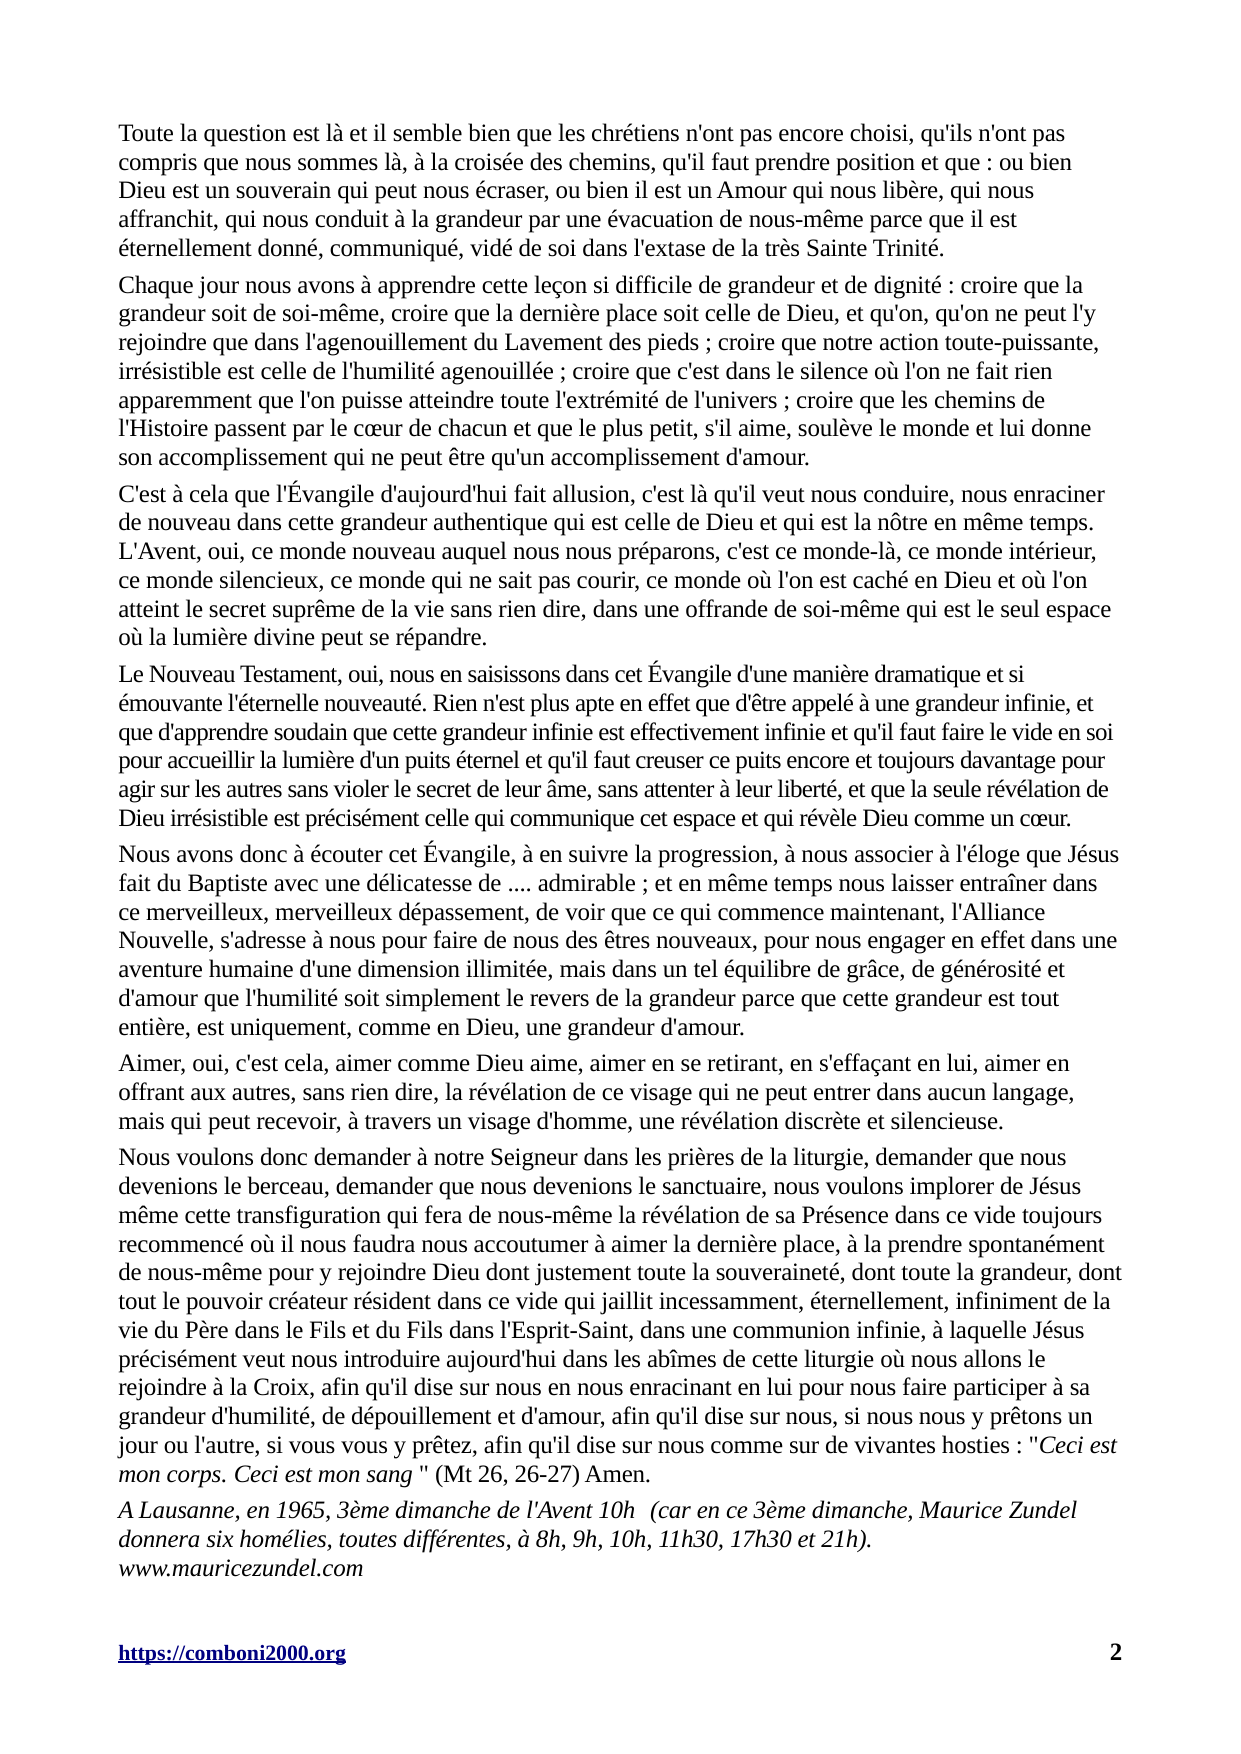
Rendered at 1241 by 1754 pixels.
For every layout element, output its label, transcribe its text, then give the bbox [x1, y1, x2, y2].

text A Lausanne, en 1965, 3ème dimanche de l'Avent 10h (car en ce 3ème dimanche, Maurice Zundel donnera six homélies, toutes différentes, à 8h, 9h, 10h, 11h30, 17h30 et 21h). www.mauricezundel.com [118, 1495, 1122, 1582]
text Nous avons donc à écouter cet Évangile, à en suivre la progression, à nous associer à l'éloge que Jésus fait du Baptiste avec une délicatesse de .... admirable ; et en même temps nous laisser entraîner dans ce merveilleux, merveilleux dépassement, de voir que ce qui commence maintenant, l'Alliance Nouvelle, s'adresse à nous pour faire de nous des êtres nouveaux, pour nous engager en effet dans une aventure humaine d'une dimension illimitée, mais dans un tel équilibre de grâce, de générosité et d'amour que l'humilité soit simplement le revers de la grandeur parce que cette grandeur est tout entière, est uniquement, comme en Dieu, une grandeur d'amour. [118, 839, 1122, 1041]
text Toute la question est là et il semble bien que les chrétiens n'ont pas encore choisi, qu'ils n'ont pas compris que nous sommes là, à la croisée des chemins, qu'il faut prendre position et que : ou bien Dieu est un souverain qui peut nous écraser, ou bien il est un Amour qui nous libère, qui nous affranchit, qui nous conduit à la grandeur par une évacuation de nous-même parce que il est éternellement donné, communiqué, vidé de soi dans l'extase de la très Sainte Trinité. [118, 118, 1122, 262]
text Aimer, oui, c'est cela, aimer comme Dieu aime, aimer en se retirant, en s'effaçant en lui, aimer en offrant aux autres, sans rien dire, la révélation de ce visage qui ne peut entrer dans aucun langage, mais qui peut recevoir, à travers un visage d'homme, une révélation discrète et silencieuse. [118, 1048, 1122, 1135]
text C'est à cela que l'Évangile d'aujourd'hui fait allusion, c'est là qu'il veut nous conduire, nous enraciner de nouveau dans cette grandeur authentique qui est celle de Dieu et qui est la nôtre en même temps. L'Avent, oui, ce monde nouveau auquel nous nous préparons, c'est ce monde-là, ce monde intérieur, ce monde silencieux, ce monde qui ne sait pas courir, ce monde où l'on est caché en Dieu et où l'on atteint le secret suprême de la vie sans rien dire, dans une offrande de soi-même qui est le seul espace où la lumière divine peut se répandre. [118, 479, 1122, 651]
text Chaque jour nous avons à apprendre cette leçon si difficile de grandeur et de dignité : croire que la grandeur soit de soi-même, croire que la dernière place soit celle de Dieu, et qu'on, qu'on ne peut l'y rejoindre que dans l'agenouillement du Lavement des pieds ; croire que notre action toute-puissante, irrésistible est celle de l'humilité agenouillée ; croire que c'est dans le silence où l'on ne fait rien apparemment que l'on puisse atteindre toute l'extrémité de l'univers ; croire que les chemins de l'Histoire passent par le cœur de chacun et que le plus petit, s'il aime, soulève le monde et lui donne son accomplissement qui ne peut être qu'un accomplissement d'amour. [118, 270, 1122, 471]
text Nous voulons donc demander à notre Seigneur dans les prières de la liturgie, demander que nous devenions le berceau, demander que nous devenions le sanctuaire, nous voulons implorer de Jésus même cette transfiguration qui fera de nous-même la révélation de sa Présence dans ce vide toujours recommencé où il nous faudra nous accoutumer à aimer la dernière place, à la prendre spontanément de nous-même pour y rejoindre Dieu dont justement toute la souveraineté, dont toute la grandeur, dont tout le pouvoir créateur résident dans ce vide qui jaillit incessamment, éternellement, infiniment de la vie du Père dans le Fils et du Fils dans l'Esprit-Saint, dans une communion infinie, à laquelle Jésus précisément veut nous introduire aujourd'hui dans les abîmes de cette liturgie où nous allons le rejoindre à la Croix, afin qu'il dise sur nous en nous enracinant en lui pour nous faire participer à sa grandeur d'humilité, de dépouillement et d'amour, afin qu'il dise sur nous, si nous nous y prêtons un jour ou l'autre, si vous vous y prêtez, afin qu'il dise sur nous comme sur de vivantes hosties : "Ceci est mon corps. Ceci est mon sang " (Mt 26, 26-27) Amen. [118, 1142, 1122, 1487]
text Le Nouveau Testament, oui, nous en saisissons dans cet Évangile d'une manière dramatique et si émouvante l'éternelle nouveauté. Rien n'est plus apte en effet que d'être appelé à une grandeur infinie, et que d'apprendre soudain que cette grandeur infinie est effectivement infinie et qu'il faut faire le vide en soi pour accueillir la lumière d'un puits éternel et qu'il faut creuser ce puits encore et toujours davantage pour agir sur les autres sans violer le secret de leur âme, sans attenter à leur liberté, et que la seule révélation de Dieu irrésistible est précisément celle qui communique cet espace et qui révèle Dieu comme un cœur. [118, 659, 1122, 832]
